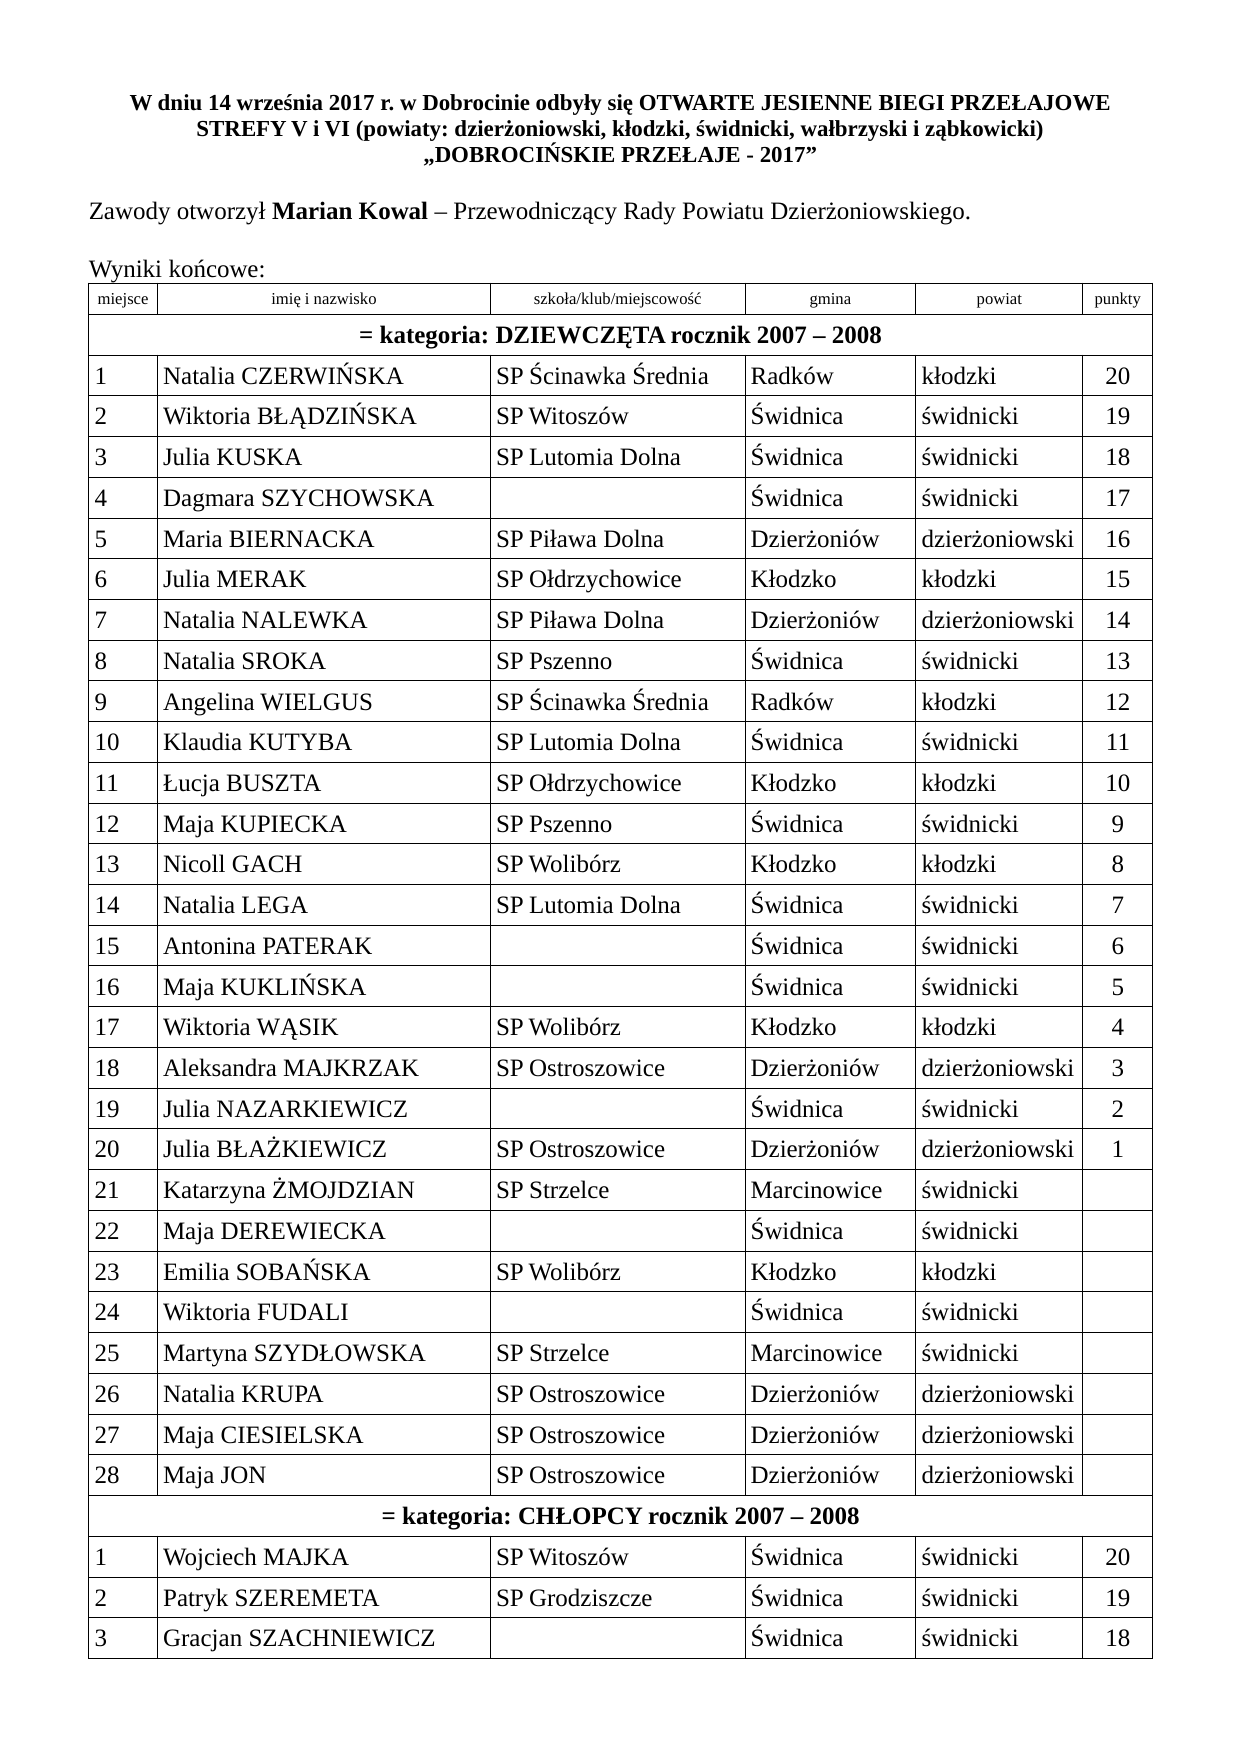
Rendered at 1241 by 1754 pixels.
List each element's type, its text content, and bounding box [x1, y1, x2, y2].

table_cell Świdnica [746, 804, 915, 843]
table_cell 1 [89, 1537, 157, 1576]
table_cell dzierżoniowski [916, 1455, 1082, 1495]
table_cell Dzierżoniów [746, 1415, 915, 1454]
table_cell świdnicki [916, 1537, 1082, 1576]
table_cell 4 [1083, 1007, 1152, 1047]
table_cell Julia BŁAŻKIEWICZ [158, 1129, 490, 1169]
table_cell świdnicki [916, 966, 1082, 1006]
table_cell 27 [89, 1415, 157, 1454]
table_cell SP Lutomia Dolna [491, 885, 745, 925]
table_cell Świdnica [746, 1292, 915, 1332]
table_cell = kategoria: CHŁOPCY rocznik 2007 – 2008 [89, 1496, 1152, 1536]
table_cell Dzierżoniów [746, 519, 915, 558]
table_cell 10 [89, 722, 157, 762]
table_cell świdnicki [916, 722, 1082, 762]
table_cell 3 [89, 437, 157, 477]
table_cell 3 [89, 1618, 157, 1658]
table_cell dzierżoniowski [916, 1129, 1082, 1169]
table_cell 18 [1083, 1618, 1152, 1658]
table_cell 12 [89, 804, 157, 843]
table_cell 7 [89, 600, 157, 639]
table_cell 13 [1083, 641, 1152, 680]
table_cell 8 [1083, 844, 1152, 884]
table_cell Maja DEREWIECKA [158, 1211, 490, 1251]
table_cell [491, 966, 745, 1006]
table_cell Natalia SROKA [158, 641, 490, 680]
table_cell 15 [1083, 559, 1152, 599]
table_cell [1083, 1455, 1152, 1495]
table_cell kłodzki [916, 763, 1082, 802]
table_cell Martyna SZYDŁOWSKA [158, 1333, 490, 1373]
text Zawody otworzył Marian Kowal – Przewodniczący Rady Powiatu Dzierżoniowskiego. [88, 196, 1152, 225]
table_cell Świdnica [746, 396, 915, 436]
table_cell [491, 926, 745, 965]
table_cell świdnicki [916, 804, 1082, 843]
table_cell 19 [1083, 396, 1152, 436]
table_cell Gracjan SZACHNIEWICZ [158, 1618, 490, 1658]
table_cell 22 [89, 1211, 157, 1251]
table_cell świdnicki [916, 1578, 1082, 1617]
table_cell Katarzyna ŻMOJDZIAN [158, 1170, 490, 1210]
table_cell świdnicki [916, 396, 1082, 436]
table_cell 11 [89, 763, 157, 802]
table_cell świdnicki [916, 1333, 1082, 1373]
table_cell Patryk SZEREMETA [158, 1578, 490, 1617]
table_cell Wiktoria FUDALI [158, 1292, 490, 1332]
table_cell 13 [89, 844, 157, 884]
table_cell 5 [1083, 966, 1152, 1006]
table_cell [1083, 1374, 1152, 1413]
table_cell 15 [89, 926, 157, 965]
table_cell 9 [1083, 804, 1152, 843]
table_cell 24 [89, 1292, 157, 1332]
table_cell Świdnica [746, 437, 915, 477]
table_cell Marcinowice [746, 1170, 915, 1210]
table_cell 18 [89, 1048, 157, 1088]
table_cell Świdnica [746, 1618, 915, 1658]
table_cell Dzierżoniów [746, 1455, 915, 1495]
table_cell Łucja BUSZTA [158, 763, 490, 802]
table_cell SP Ołdrzychowice [491, 559, 745, 599]
table_cell [491, 1292, 745, 1332]
table_cell Świdnica [746, 1211, 915, 1251]
table_cell 8 [89, 641, 157, 680]
table_header imię i nazwisko [158, 284, 490, 314]
table_cell Marcinowice [746, 1333, 915, 1373]
table_cell 7 [1083, 885, 1152, 925]
table_cell Natalia CZERWIŃSKA [158, 356, 490, 395]
table_cell 14 [89, 885, 157, 925]
table_cell 2 [89, 1578, 157, 1617]
table_cell SP Ostroszowice [491, 1129, 745, 1169]
table_cell dzierżoniowski [916, 1374, 1082, 1413]
table_cell SP Lutomia Dolna [491, 722, 745, 762]
table_cell Dzierżoniów [746, 1374, 915, 1413]
table_cell Świdnica [746, 1537, 915, 1576]
table_cell świdnicki [916, 1292, 1082, 1332]
table_cell dzierżoniowski [916, 1048, 1082, 1088]
table_cell 19 [89, 1089, 157, 1128]
table_cell Wiktoria WĄSIK [158, 1007, 490, 1047]
table_cell Kłodzko [746, 763, 915, 802]
table_cell SP Ostroszowice [491, 1374, 745, 1413]
table_cell świdnicki [916, 641, 1082, 680]
table_cell [1083, 1415, 1152, 1454]
table_header punkty [1083, 284, 1152, 314]
table_cell 19 [1083, 1578, 1152, 1617]
table_cell 23 [89, 1252, 157, 1291]
table_cell kłodzki [916, 1007, 1082, 1047]
table_cell świdnicki [916, 926, 1082, 965]
table_cell Wojciech MAJKA [158, 1537, 490, 1576]
table_cell SP Lutomia Dolna [491, 437, 745, 477]
table_cell 20 [1083, 1537, 1152, 1576]
table_cell Julia KUSKA [158, 437, 490, 477]
table_cell Natalia KRUPA [158, 1374, 490, 1413]
table_cell 16 [1083, 519, 1152, 558]
table_cell Dzierżoniów [746, 600, 915, 639]
table_cell Aleksandra MAJKRZAK [158, 1048, 490, 1088]
table_cell SP Pszenno [491, 641, 745, 680]
table_cell SP Grodziszcze [491, 1578, 745, 1617]
table_cell SP Witoszów [491, 396, 745, 436]
table_cell [1083, 1333, 1152, 1373]
table_cell Kłodzko [746, 559, 915, 599]
table_cell 17 [89, 1007, 157, 1047]
table_cell świdnicki [916, 1618, 1082, 1658]
table_cell SP Piława Dolna [491, 519, 745, 558]
table_cell świdnicki [916, 1089, 1082, 1128]
table_cell 5 [89, 519, 157, 558]
table_cell Świdnica [746, 885, 915, 925]
table_cell [491, 1089, 745, 1128]
table_cell Maja KUPIECKA [158, 804, 490, 843]
text „DOBROCIŃSKIE PRZEŁAJE - 2017” [88, 141, 1152, 168]
table_cell SP Ostroszowice [491, 1415, 745, 1454]
table_cell Maria BIERNACKA [158, 519, 490, 558]
table_cell [1083, 1292, 1152, 1332]
table_cell świdnicki [916, 1211, 1082, 1251]
table_header gmina [746, 284, 915, 314]
table_cell SP Witoszów [491, 1537, 745, 1576]
table_cell Dzierżoniów [746, 1129, 915, 1169]
table_cell świdnicki [916, 885, 1082, 925]
table_cell 12 [1083, 681, 1152, 721]
table_cell Julia MERAK [158, 559, 490, 599]
table_cell 3 [1083, 1048, 1152, 1088]
table_cell [1083, 1211, 1152, 1251]
table_cell [1083, 1170, 1152, 1210]
table_cell SP Pszenno [491, 804, 745, 843]
table_cell 16 [89, 966, 157, 1006]
table_cell Emilia SOBAŃSKA [158, 1252, 490, 1291]
table_cell Kłodzko [746, 1007, 915, 1047]
table_cell SP Ołdrzychowice [491, 763, 745, 802]
table_cell SP Wolibórz [491, 1252, 745, 1291]
table_cell Natalia LEGA [158, 885, 490, 925]
table_cell Angelina WIELGUS [158, 681, 490, 721]
table_cell Maja CIESIELSKA [158, 1415, 490, 1454]
table_cell 1 [1083, 1129, 1152, 1169]
table_cell Świdnica [746, 966, 915, 1006]
table_cell SP Wolibórz [491, 1007, 745, 1047]
text Wyniki końcowe: [88, 254, 1152, 283]
table_cell SP Strzelce [491, 1333, 745, 1373]
table_cell Świdnica [746, 641, 915, 680]
text W dniu 14 września 2017 r. w Dobrocinie odbyły się OTWARTE JESIENNE BIEGI PRZEŁAJOWE STREFY V i VI (powiaty: dzierżoniowski, kłodzki, świdnicki, wałbrzyski i ząbkowicki) [88, 88, 1152, 141]
table_cell 20 [89, 1129, 157, 1169]
table_cell świdnicki [916, 437, 1082, 477]
table_cell 28 [89, 1455, 157, 1495]
table_cell 18 [1083, 437, 1152, 477]
table_cell 9 [89, 681, 157, 721]
table_cell SP Piława Dolna [491, 600, 745, 639]
table_header szkoła/klub/miejscowość [491, 284, 745, 314]
table_cell Świdnica [746, 1578, 915, 1617]
table_cell Antonina PATERAK [158, 926, 490, 965]
table_cell [491, 1618, 745, 1658]
table_cell SP Ścinawka Średnia [491, 681, 745, 721]
table_cell Julia NAZARKIEWICZ [158, 1089, 490, 1128]
table_cell 6 [1083, 926, 1152, 965]
table_cell SP Ścinawka Średnia [491, 356, 745, 395]
table_cell [491, 478, 745, 517]
table_cell 25 [89, 1333, 157, 1373]
table_cell Kłodzko [746, 844, 915, 884]
table_cell Maja JON [158, 1455, 490, 1495]
table_cell Maja KUKLIŃSKA [158, 966, 490, 1006]
table_cell 17 [1083, 478, 1152, 517]
table_header miejsce [89, 284, 157, 314]
table_cell Świdnica [746, 478, 915, 517]
table_cell świdnicki [916, 478, 1082, 517]
table_cell 14 [1083, 600, 1152, 639]
table_cell 10 [1083, 763, 1152, 802]
table_cell 6 [89, 559, 157, 599]
table_cell kłodzki [916, 1252, 1082, 1291]
table_cell Nicoll GACH [158, 844, 490, 884]
table_cell Świdnica [746, 926, 915, 965]
table_cell = kategoria: DZIEWCZĘTA rocznik 2007 – 2008 [89, 315, 1152, 354]
table_cell 1 [89, 356, 157, 395]
table_cell Wiktoria BŁĄDZIŃSKA [158, 396, 490, 436]
table_cell dzierżoniowski [916, 519, 1082, 558]
table_cell 21 [89, 1170, 157, 1210]
table_cell 2 [1083, 1089, 1152, 1128]
table_cell SP Ostroszowice [491, 1048, 745, 1088]
table_cell Klaudia KUTYBA [158, 722, 490, 762]
table_cell [491, 1211, 745, 1251]
table_cell 4 [89, 478, 157, 517]
table_cell kłodzki [916, 356, 1082, 395]
table_cell SP Ostroszowice [491, 1455, 745, 1495]
table_cell dzierżoniowski [916, 1415, 1082, 1454]
table_cell SP Wolibórz [491, 844, 745, 884]
table_cell kłodzki [916, 559, 1082, 599]
table_cell świdnicki [916, 1170, 1082, 1210]
table_cell Świdnica [746, 722, 915, 762]
table_cell dzierżoniowski [916, 600, 1082, 639]
table_cell 20 [1083, 356, 1152, 395]
table_cell Natalia NALEWKA [158, 600, 490, 639]
table_header powiat [916, 284, 1082, 314]
table_cell Radków [746, 356, 915, 395]
table_cell kłodzki [916, 681, 1082, 721]
table_cell 2 [89, 396, 157, 436]
table_cell SP Strzelce [491, 1170, 745, 1210]
table_cell Kłodzko [746, 1252, 915, 1291]
table_cell Dagmara SZYCHOWSKA [158, 478, 490, 517]
table_cell 26 [89, 1374, 157, 1413]
table_cell 11 [1083, 722, 1152, 762]
table_cell Świdnica [746, 1089, 915, 1128]
table_cell Radków [746, 681, 915, 721]
table_cell Dzierżoniów [746, 1048, 915, 1088]
table_cell kłodzki [916, 844, 1082, 884]
table_cell [1083, 1252, 1152, 1291]
